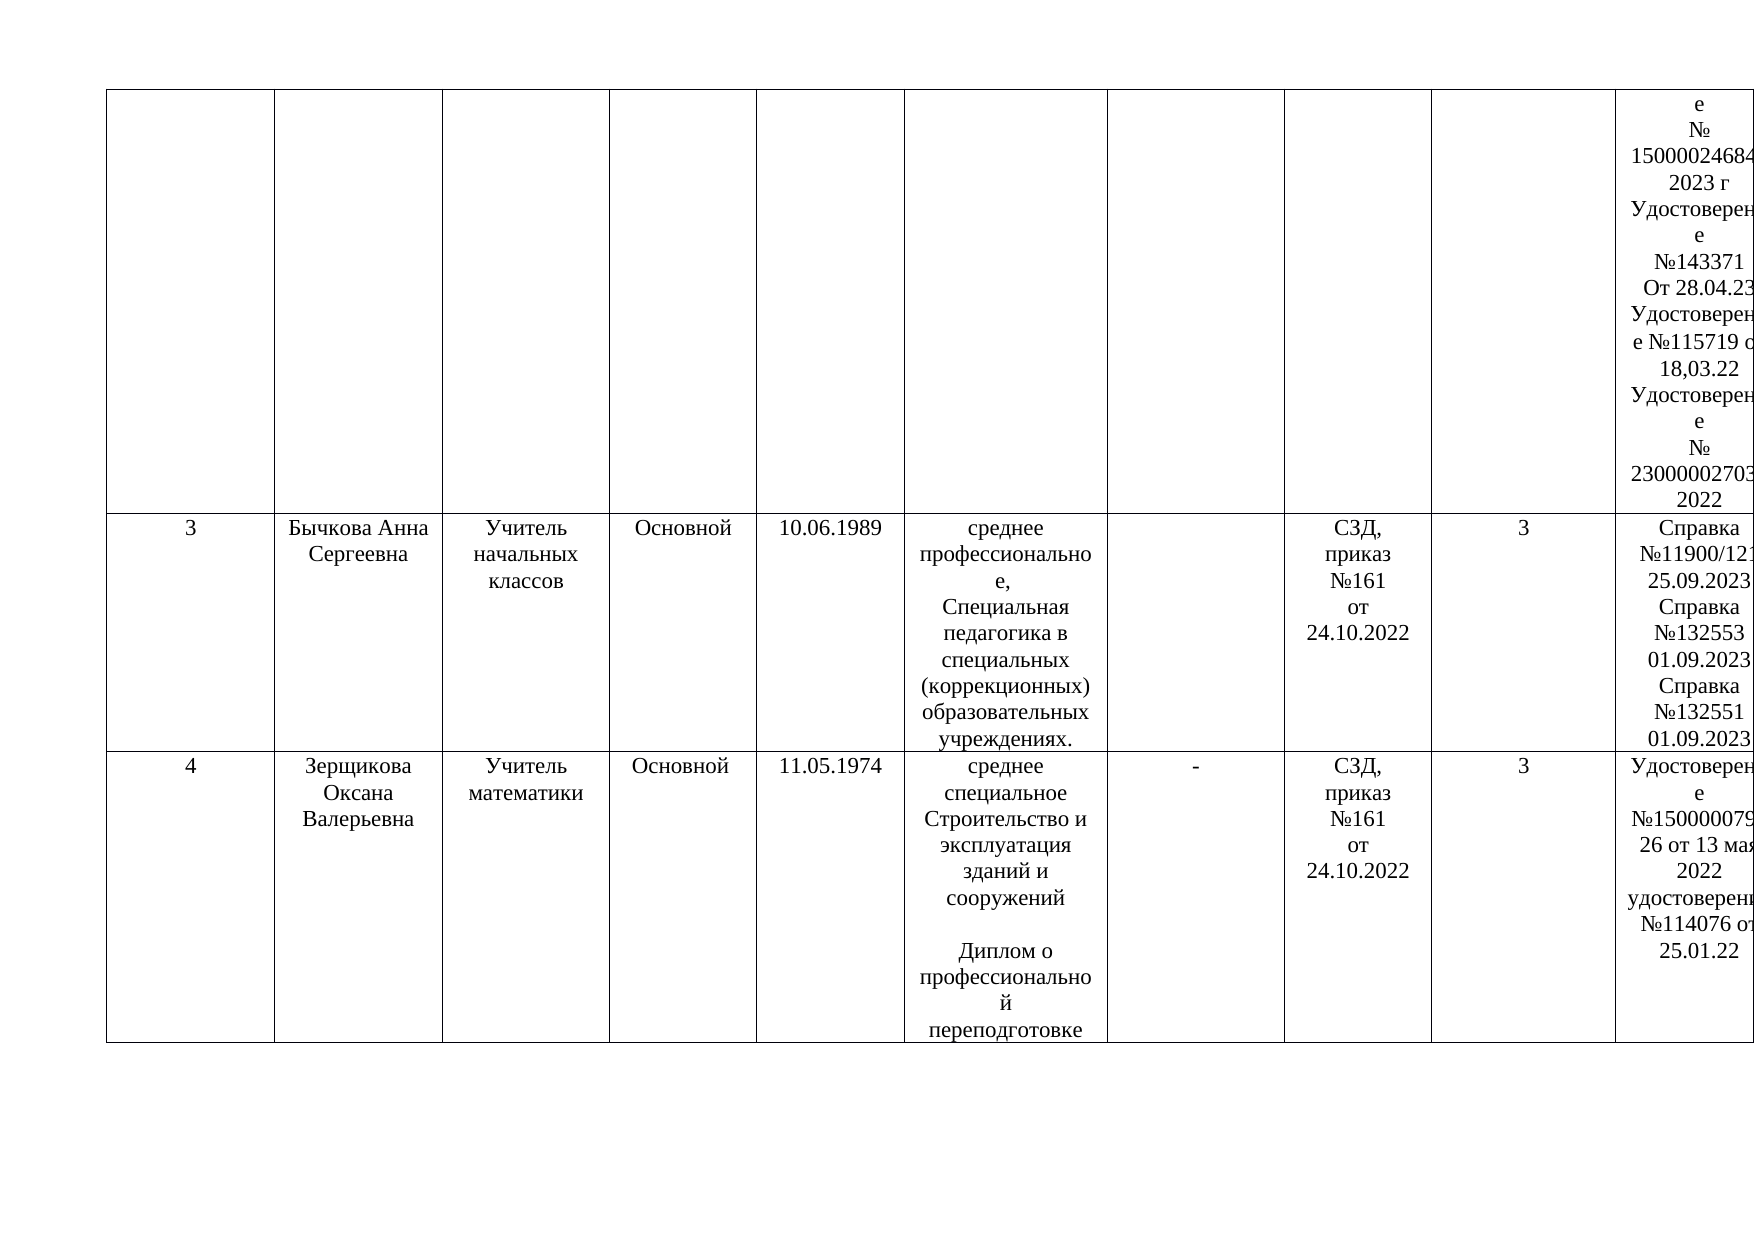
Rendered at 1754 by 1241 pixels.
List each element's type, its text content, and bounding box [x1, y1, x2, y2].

table_cell 3 [1432, 514, 1615, 751]
table_cell СЗД, приказ №161 от 24.10.2022 [1285, 514, 1431, 751]
table_cell Удостоверение №109772 15.10.2021 Удостоверение № 150000328556 2023 г Удостоверение № 150000246843 2023 г Удостоверение №143371 От 28.04.23 Удостоверение №115719 от 18,03.22 Удостоверение № 230000027031 2022 [1616, 90, 1753, 513]
table_cell [610, 90, 756, 513]
table_cell [1432, 90, 1615, 513]
table_cell Справка №11900/121 25.09.2023 Справка №132553 01.09.2023 Справка №132551 01.09.2023 [1616, 514, 1753, 751]
table_cell Бычкова Анна Сергеевна [275, 514, 442, 751]
table_cell 3 [1432, 752, 1615, 1042]
table_cell 4 [107, 752, 274, 1042]
table_cell Основной [610, 752, 756, 1042]
table_cell СЗД, приказ №161 от 24.10.2022 [1285, 752, 1431, 1042]
table_cell Зерщикова Оксана Валерьевна [275, 752, 442, 1042]
table_cell [905, 90, 1107, 513]
table_cell среднее специальное Строительство и эксплуатация зданий и сооружений Диплом о профессиональной переподготовке [905, 752, 1107, 1042]
table_cell [757, 90, 904, 513]
table_cell 3 [107, 514, 274, 751]
table_cell [275, 90, 442, 513]
table_cell [107, 90, 274, 513]
table_cell [1285, 90, 1431, 513]
table_cell Удостоверение №150000079626 от 13 мая 2022 удостоверение №114076 от 25.01.22 [1616, 752, 1753, 1042]
table_cell Основной [610, 514, 756, 751]
table_cell [443, 90, 609, 513]
table_cell Учитель начальных классов [443, 514, 609, 751]
table_cell 11.05.1974 [757, 752, 904, 1042]
table_cell среднее профессиональное, Специальная педагогика в специальных (коррекционных) образовательных учреждениях. [905, 514, 1107, 751]
table_cell 10.06.1989 [757, 514, 904, 751]
table_cell - [1108, 90, 1284, 513]
table_cell - [1108, 752, 1284, 1042]
table_cell [1108, 514, 1284, 751]
table_cell Учитель математики [443, 752, 609, 1042]
